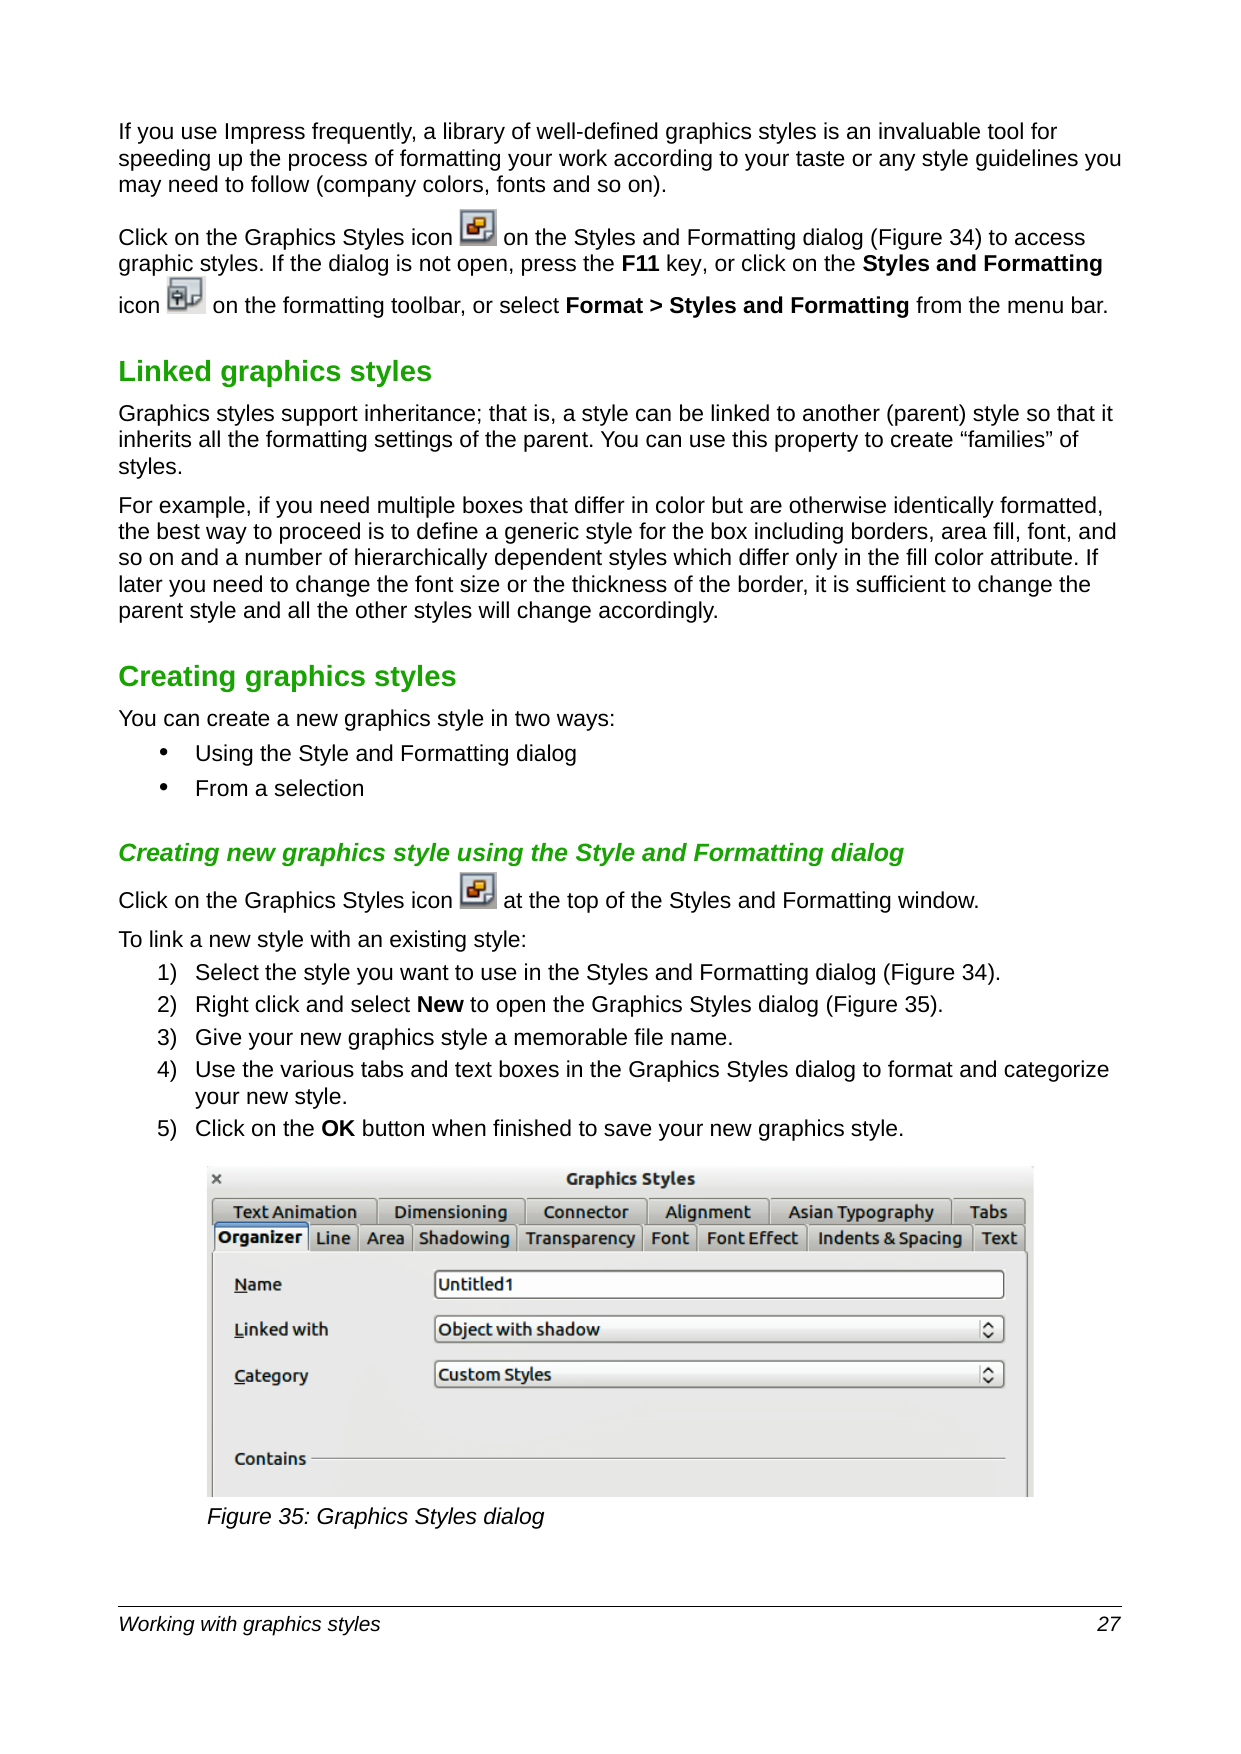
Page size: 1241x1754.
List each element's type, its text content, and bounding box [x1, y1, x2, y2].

list To link a new style with an existing style: [118, 926, 1122, 952]
list Give your new graphics style a memorable file name. [177, 1024, 1122, 1050]
picture [206, 1166, 1034, 1497]
list From a selection [156, 773, 1122, 802]
list Using the Style and Formatting dialog [156, 738, 1122, 767]
subtitle Creating graphics styles [118, 659, 1122, 692]
subtitle Creating new graphics style using the Style and Formatting dialog [118, 838, 1122, 866]
text For example, if you need multiple boxes that differ in color but are otherwise identically formatted, the best way to proceed is to define a generic style for the box including borders, area fill, font, and so on and a number of hierarchically dependent styles which differ only in the fill color attribute. If later you need to change the font size or the thickness of the border, it is sufficient to change the parent style and all the other styles will change accordingly. [118, 492, 1122, 623]
picture [459, 209, 497, 246]
list You can create a new graphics style in two ways: [118, 705, 1122, 731]
text Click on the Graphics Styles icon at the top of the Styles and Formatting window. [118, 873, 1122, 913]
text Figure 35: Graphics Styles dialog [207, 1503, 1033, 1529]
list Click on the OK button when finished to save your new graphics style. [177, 1115, 1122, 1142]
picture [459, 872, 497, 909]
list Right click and select New to open the Graphics Styles dialog (Figure 35). [177, 991, 1122, 1017]
text If you use Impress frequently, a library of well-defined graphics styles is an invaluable tool for speeding up the process of formatting your work according to your taste or any style guidelines you may need to follow (company colors, fonts and so on). [118, 118, 1122, 197]
subtitle Linked graphics styles [118, 354, 1122, 388]
list Select the style you want to use in the Styles and Formatting dialog (Figure 34). [177, 958, 1122, 985]
picture [166, 276, 207, 314]
text Click on the Graphics Styles icon on the Styles and Formatting dialog (Figure 34) to access graphic styles. If the dialog is not open, press the F11 key, or click on the Styles and Formatting icon on the formatting toolbar, or select Format > Styles and Formatting from the menu bar. [118, 210, 1122, 319]
text Graphics styles support inheritance; that is, a style can be linked to another (parent) style so that it inherits all the formatting settings of the parent. You can use this property to create “families” of styles. [118, 400, 1122, 479]
list Use the various tabs and text boxes in the Graphics Styles dialog to format and categorize your new style. [177, 1056, 1122, 1109]
